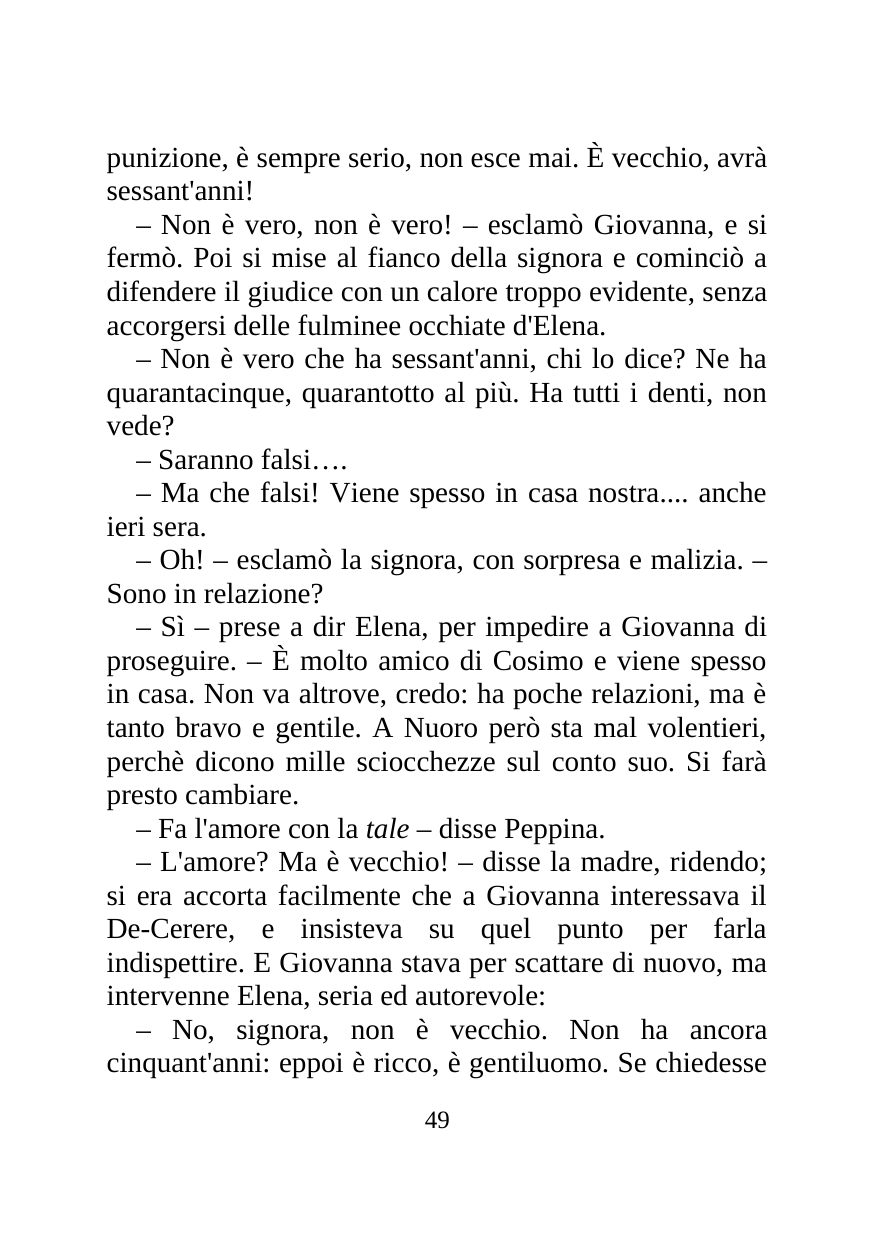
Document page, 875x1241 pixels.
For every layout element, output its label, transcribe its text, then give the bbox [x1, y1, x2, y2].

text – Non è vero che ha sessant'anni, chi lo dice? Ne ha quarantacinque, quarantotto al più. Ha tutti i denti, non vede? [106, 341, 768, 442]
text – No, signora, non è vecchio. Non ha ancora cinquant'anni: eppoi è ricco, è gentiluomo. Se chiedesse [106, 1012, 768, 1079]
text – Saranno falsi…. [106, 442, 768, 475]
text – Sì – prese a dir Elena, per impedire a Giovanna di proseguire. – È molto amico di Cosimo e viene spesso in casa. Non va altrove, credo: ha poche relazioni, ma è tanto bravo e gentile. A Nuoro però sta mal volentieri, perchè dicono mille sciocchezze sul conto suo. Si farà presto cambiare. [106, 609, 768, 811]
text punizione, è sempre serio, non esce mai. È vecchio, avrà sessant'anni! [106, 140, 768, 207]
text – Non è vero, non è vero! – esclamò Giovanna, e si fermò. Poi si mise al fianco della signora e cominciò a difendere il giudice con un calore troppo evidente, senza accorgersi delle fulminee occhiate d'Elena. [106, 207, 768, 341]
text – Fa l'amore con la tale – disse Peppina. [106, 811, 768, 844]
text – Oh! – esclamò la signora, con sorpresa e malizia. – Sono in relazione? [106, 542, 768, 609]
text – L'amore? Ma è vecchio! – disse la madre, ridendo; si era accorta facilmente che a Giovanna interessava il De-Cerere, e insisteva su quel punto per farla indispettire. E Giovanna stava per scattare di nuovo, ma intervenne Elena, seria ed autorevole: [106, 844, 768, 1012]
text – Ma che falsi! Viene spesso in casa nostra.... anche ieri sera. [106, 475, 768, 542]
